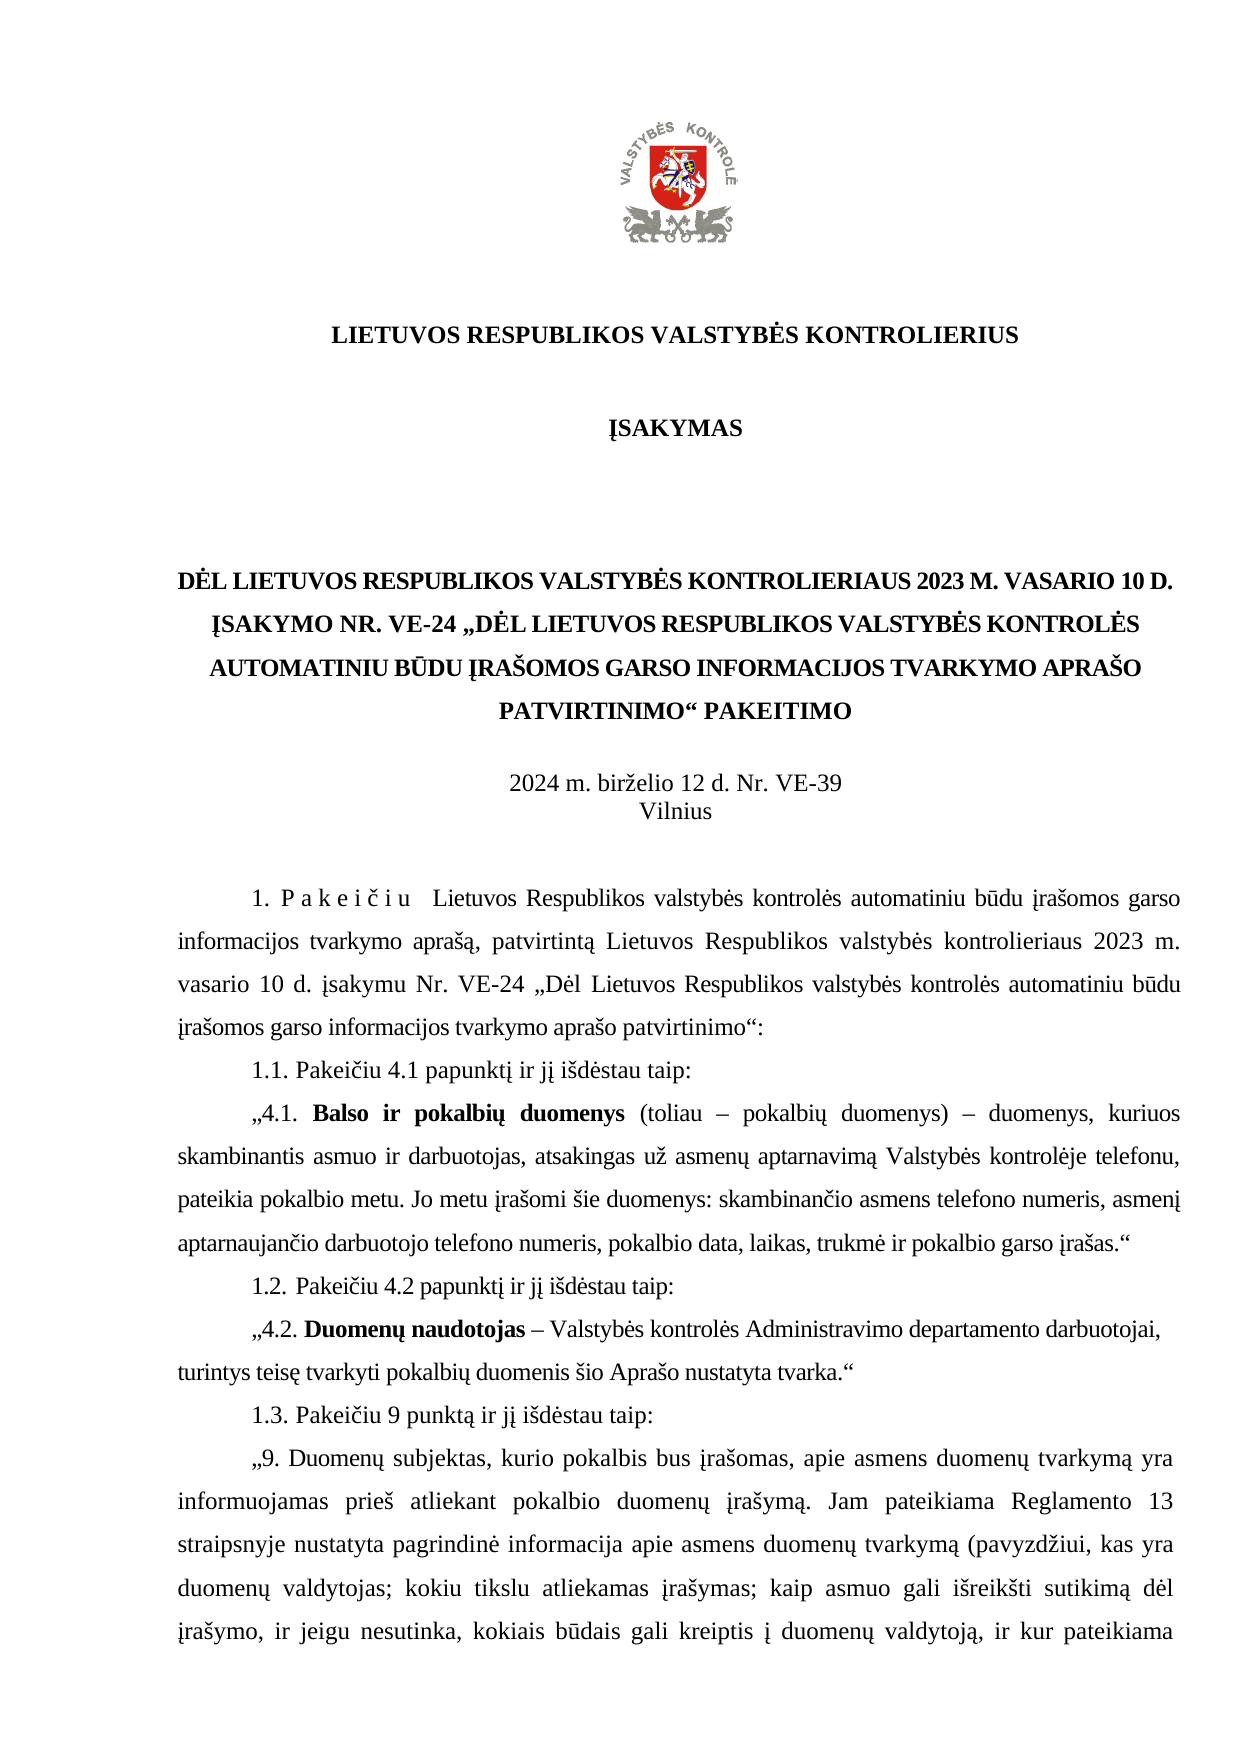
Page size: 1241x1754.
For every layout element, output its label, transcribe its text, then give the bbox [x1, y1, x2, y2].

text Vilnius [177, 796, 1174, 825]
text „9. Duomenų subjektas, kurio pokalbis bus įrašomas, apie asmens duomenų tvarkymą yra informuojamas prieš atliekant pokalbio duomenų įrašymą. Jam pateikiama Reglamento 13 straipsnyje nustatyta pagrindinė informacija apie asmens duomenų tvarkymą (pavyzdžiui, kas yra duomenų valdytojas; kokiu tikslu atliekamas įrašymas; kaip asmuo gali išreikšti sutikimą dėl įrašymo, ir jeigu nesutinka, kokiais būdais gali kreiptis į duomenų valdytoją, ir kur pateikiama [177, 1443, 1174, 1644]
text 1. Pakeičiu Lietuvos Respublikos valstybės kontrolės automatiniu būdu įrašomos garso informacijos tvarkymo aprašą, patvirtintą Lietuvos Respublikos valstybės kontrolieriaus 2023 m. vasario 10 d. įsakymu Nr. VE-24 „Dėl Lietuvos Respublikos valstybės kontrolės automatiniu būdu įrašomos garso informacijos tvarkymo aprašo patvirtinimo“: [177, 883, 1181, 1041]
text ĮSAKYMAS [177, 379, 1174, 442]
text 1.1. Pakeičiu 4.1 papunktį ir jį išdėstau taip: [177, 1055, 1181, 1084]
text LiETUVOS RESPUBLIKOS VALSTYBĖS KONTROLierius [177, 286, 1174, 348]
text 2024 m. birželio 12 d. Nr. VE-39 [177, 768, 1174, 796]
text 1.3. Pakeičiu 9 punktą ir jį išdėstau taip: [177, 1400, 1174, 1429]
text 1.2. Pakeičiu 4.2 papunktį ir jį išdėstau taip: [177, 1271, 1174, 1299]
text „4.2. Duomenų naudotojas – Valstybės kontrolės Administravimo departamento darbuotojai, turintys teisę tvarkyti pokalbių duomenis šio Aprašo nustatyta tvarka.“ [177, 1314, 1174, 1386]
text DĖL LIETUVOS RESPUBLIKOS VALSTYBĖS KONTROLIERIAUS 2023 M. vasario 10 D. ĮSAKYMO NR. VE-24 „DĖL Lietuvos Respublikos valstybės kontrolės automatiniu būdu įrašomos garso informacijos tvarkymo aprašo PATVIRTINIMO“ PAKEITIMO [177, 566, 1174, 724]
text „4.1. Balso ir pokalbių duomenys (toliau – pokalbių duomenys) – duomenys, kuriuos skambinantis asmuo ir darbuotojas, atsakingas už asmenų aptarnavimą Valstybės kontrolėje telefonu, pateikia pokalbio metu. Jo metu įrašomi šie duomenys: skambinančio asmens telefono numeris, asmenį aptarnaujančio darbuotojo telefono numeris, pokalbio data, laikas, trukmė ir pokalbio garso įrašas.“ [177, 1098, 1181, 1256]
